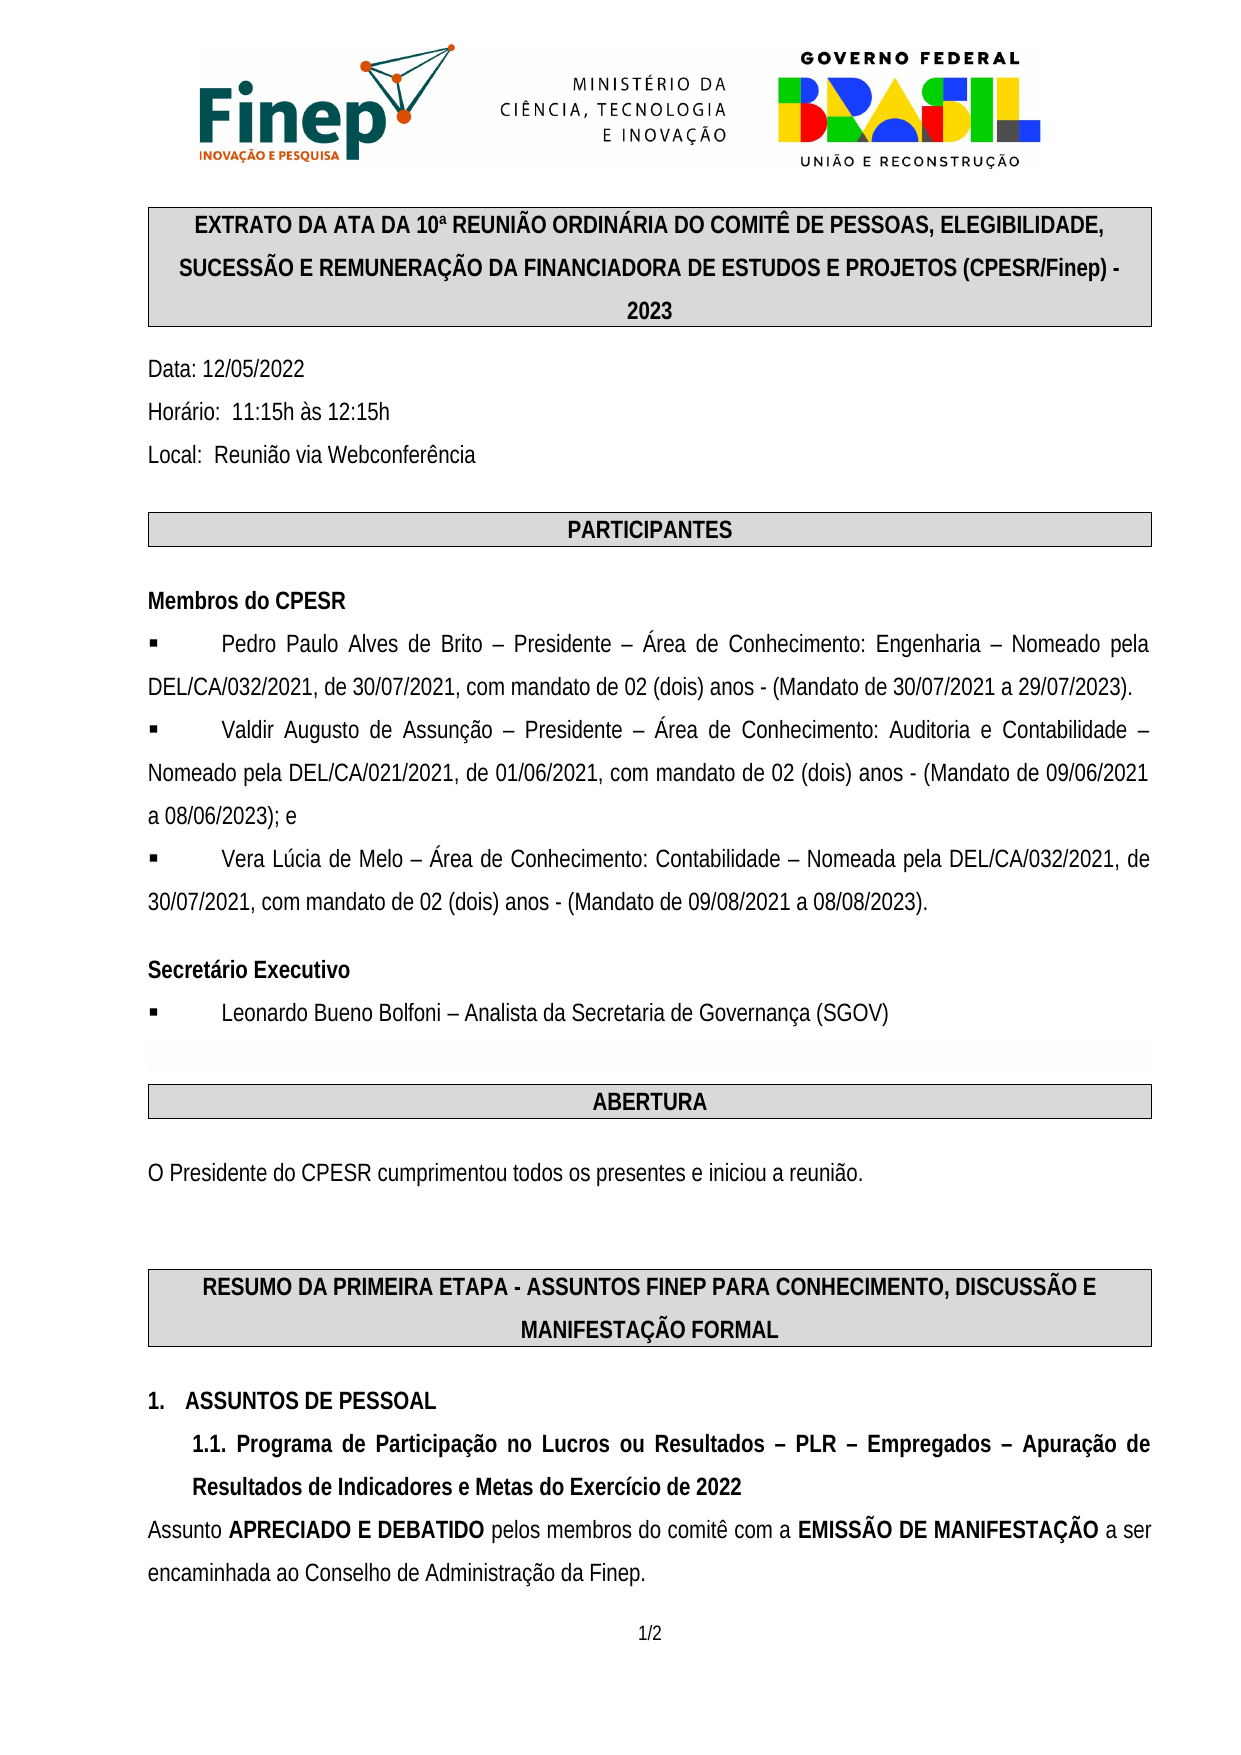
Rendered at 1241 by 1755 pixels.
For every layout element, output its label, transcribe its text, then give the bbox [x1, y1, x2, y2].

text Assunto APRECIADO E DEBATIDO pelos membros do comitê com a EMISSÃO DE MANIFESTAÇÃO a ser encaminhada ao Conselho de Administração da Finep. [148, 1515, 1152, 1586]
text EXTRATO DA ATA DA 10ª REUNIÃO ORDINÁRIA DO COMITÊ DE PESSOAS, ELEGIBILIDADE, SUCESSÃO E REMUNERAÇÃO DA FINANCIADORA DE ESTUDOS E PROJETOS (CPESR/Finep) - 2023 [149, 208, 1151, 326]
text PARTICIPANTES [149, 513, 1151, 546]
text ABERTURA [149, 1085, 1151, 1118]
text Local: Reunião via Webconferência [148, 440, 1152, 469]
list ASSUNTOS DE PESSOAL [148, 1386, 1152, 1414]
list Valdir Augusto de Assunção – Presidente – Área de Conhecimento: Auditoria e Contabilidade – Nomeado pela DEL/CA/021/2021, de 01/06/2021, com mandato de 02 (dois) anos - (Mandato de 09/06/2021 a 08/06/2023); e [148, 715, 1152, 829]
list Vera Lúcia de Melo – Área de Conhecimento: Contabilidade – Nomeada pela DEL/CA/032/2021, de 30/07/2021, com mandato de 02 (dois) anos - (Mandato de 09/08/2021 a 08/08/2023). [148, 844, 1152, 916]
text O Presidente do CPESR cumprimentou todos os presentes e iniciou a reunião. [148, 1158, 1152, 1187]
list Leonardo Bueno Bolfoni – Analista da Secretaria de Governança (SGOV) [148, 998, 1162, 1027]
text Membros do CPESR [148, 586, 1206, 614]
text Data: 12/05/2022 [148, 354, 1152, 383]
text Horário: 11:15h às 12:15h [148, 397, 1206, 426]
list Pedro Paulo Alves de Brito – Presidente – Área de Conhecimento: Engenharia – Nomeado pela DEL/CA/032/2021, de 30/07/2021, com mandato de 02 (dois) anos - (Mandato de 30/07/2021 a 29/07/2023). [148, 629, 1152, 701]
text RESUMO DA PRIMEIRA ETAPA - ASSUNTOS FINEP PARA CONHECIMENTO, DISCUSSÃO E MANIFESTAÇÃO FORMAL [149, 1270, 1151, 1346]
text Secretário Executivo [148, 955, 1162, 983]
list Programa de Participação no Lucros ou Resultados – PLR – Empregados – Apuração de Resultados de Indicadores e Metas do Exercício de 2022 [192, 1429, 1152, 1500]
